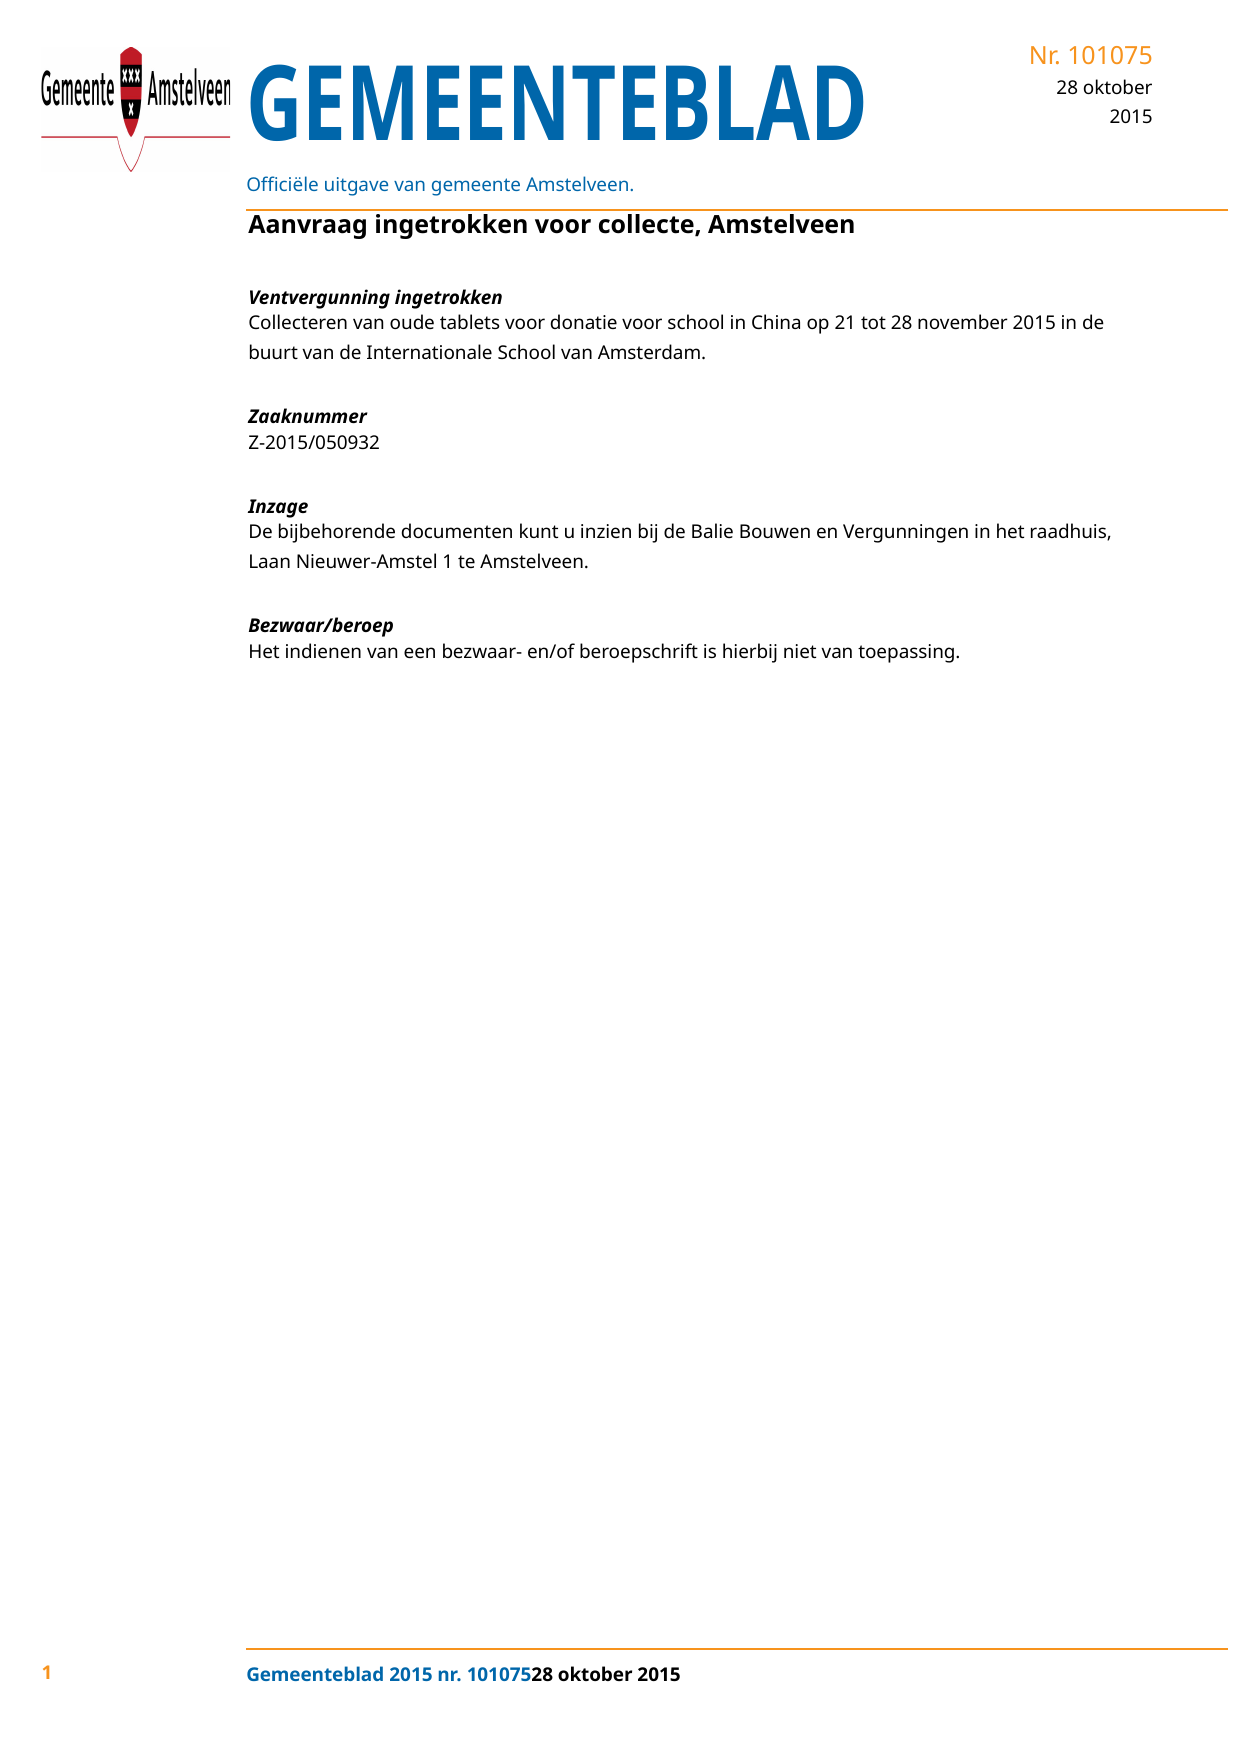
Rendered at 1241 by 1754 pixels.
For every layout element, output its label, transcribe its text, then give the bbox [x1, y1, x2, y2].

picture [41, 47, 231, 172]
text Het indienen van een bezwaar- en/of beroepschrift is hierbij niet van toepassing. [248, 638, 1152, 663]
text Zaaknummer [248, 403, 1152, 429]
text Ventvergunning ingetrokken [248, 284, 1152, 309]
text Aanvraag ingetrokken voor collecte, Amstelveen [248, 211, 1152, 241]
text De bijbehorende documenten kunt u inzien bij de Balie Bouwen en Vergunningen in het raadhuis, Laan Nieuwer-Amstel 1 te Amstelveen. [248, 518, 1152, 574]
text Inzage [248, 493, 1152, 518]
text Bezwaar/beroep [248, 612, 1152, 638]
text Z-2015/050932 [248, 429, 1152, 454]
text Collecteren van oude tablets voor donatie voor school in China op 21 tot 28 november 2015 in de buurt van de Internationale School van Amsterdam. [248, 309, 1152, 365]
